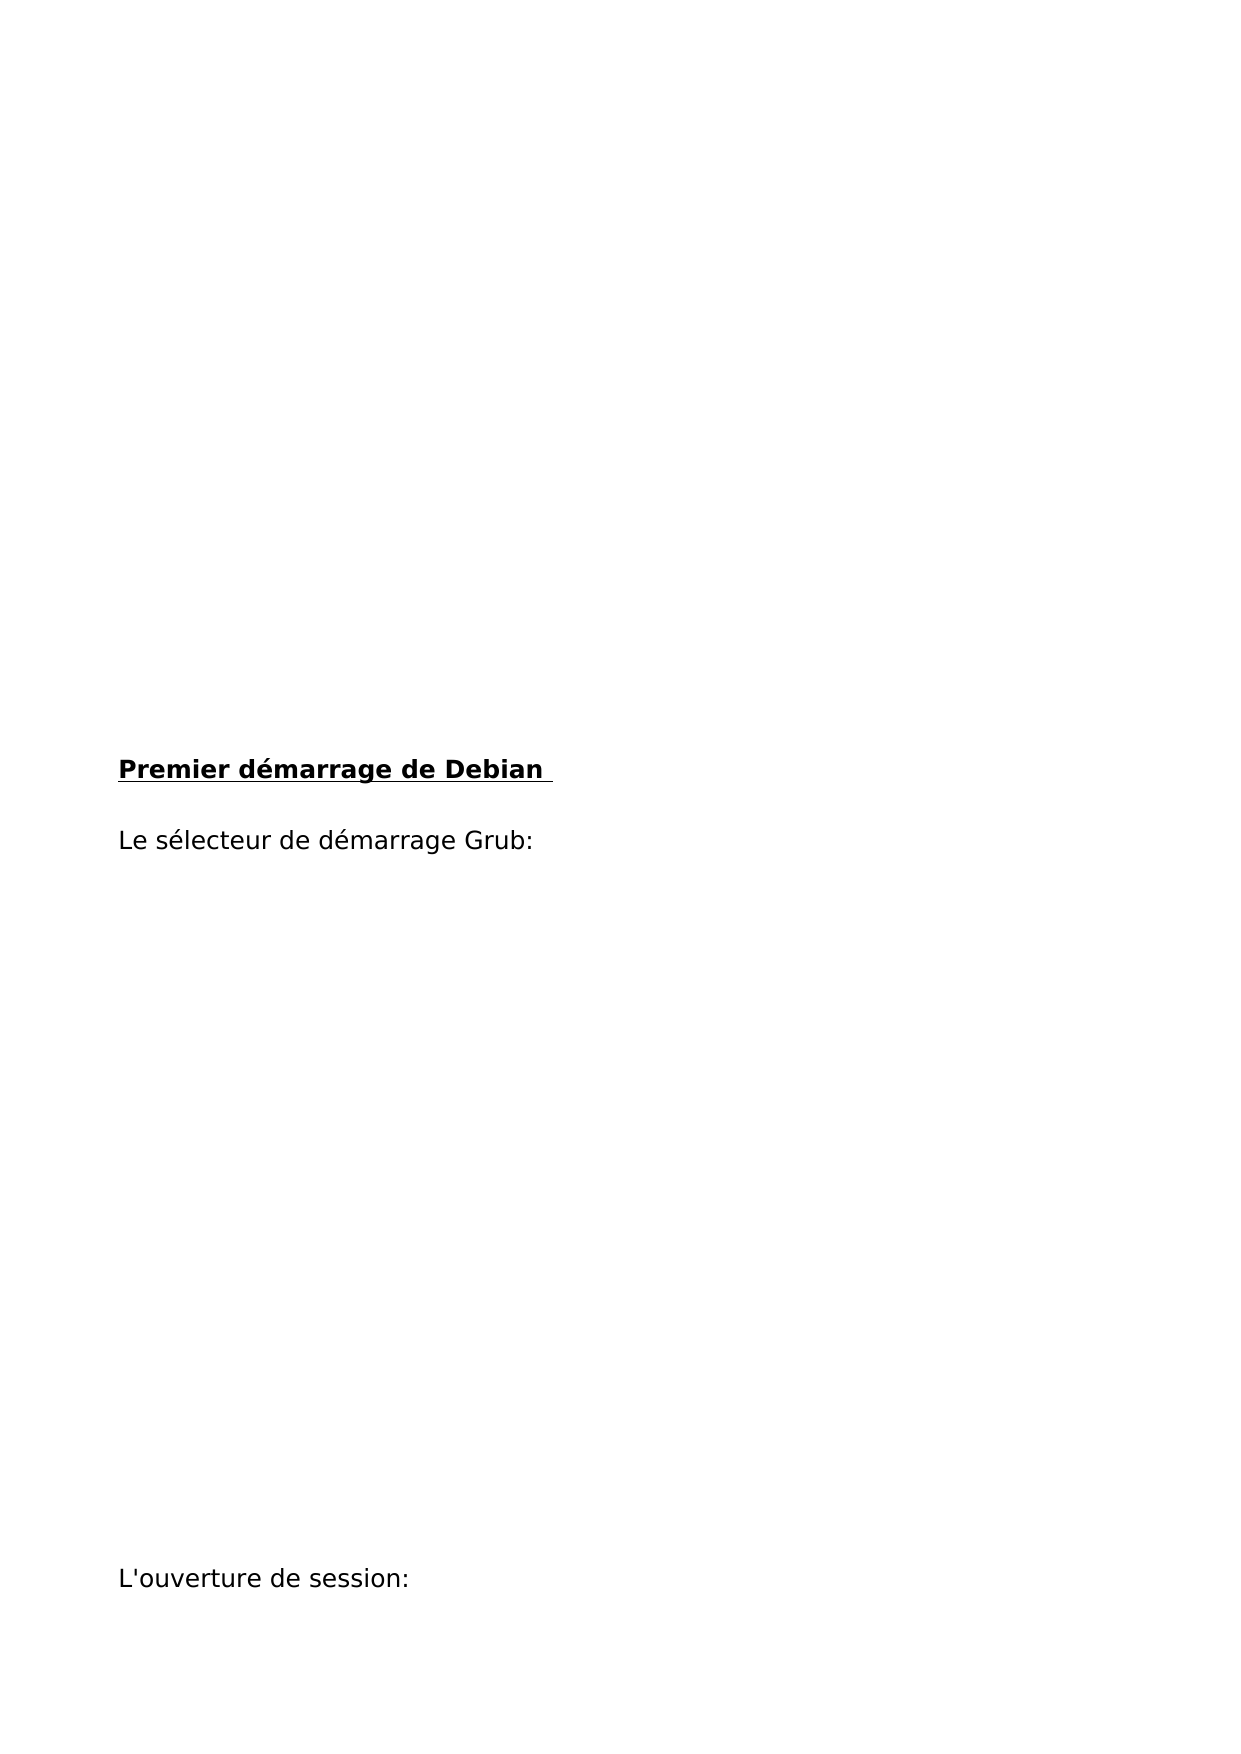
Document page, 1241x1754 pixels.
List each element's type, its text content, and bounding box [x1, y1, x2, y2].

text Premier démarrage de Debian [118, 756, 1122, 814]
text L'ouverture de session: [118, 1564, 1122, 1622]
text Le sélecteur de démarrage Grub: [118, 826, 1122, 885]
